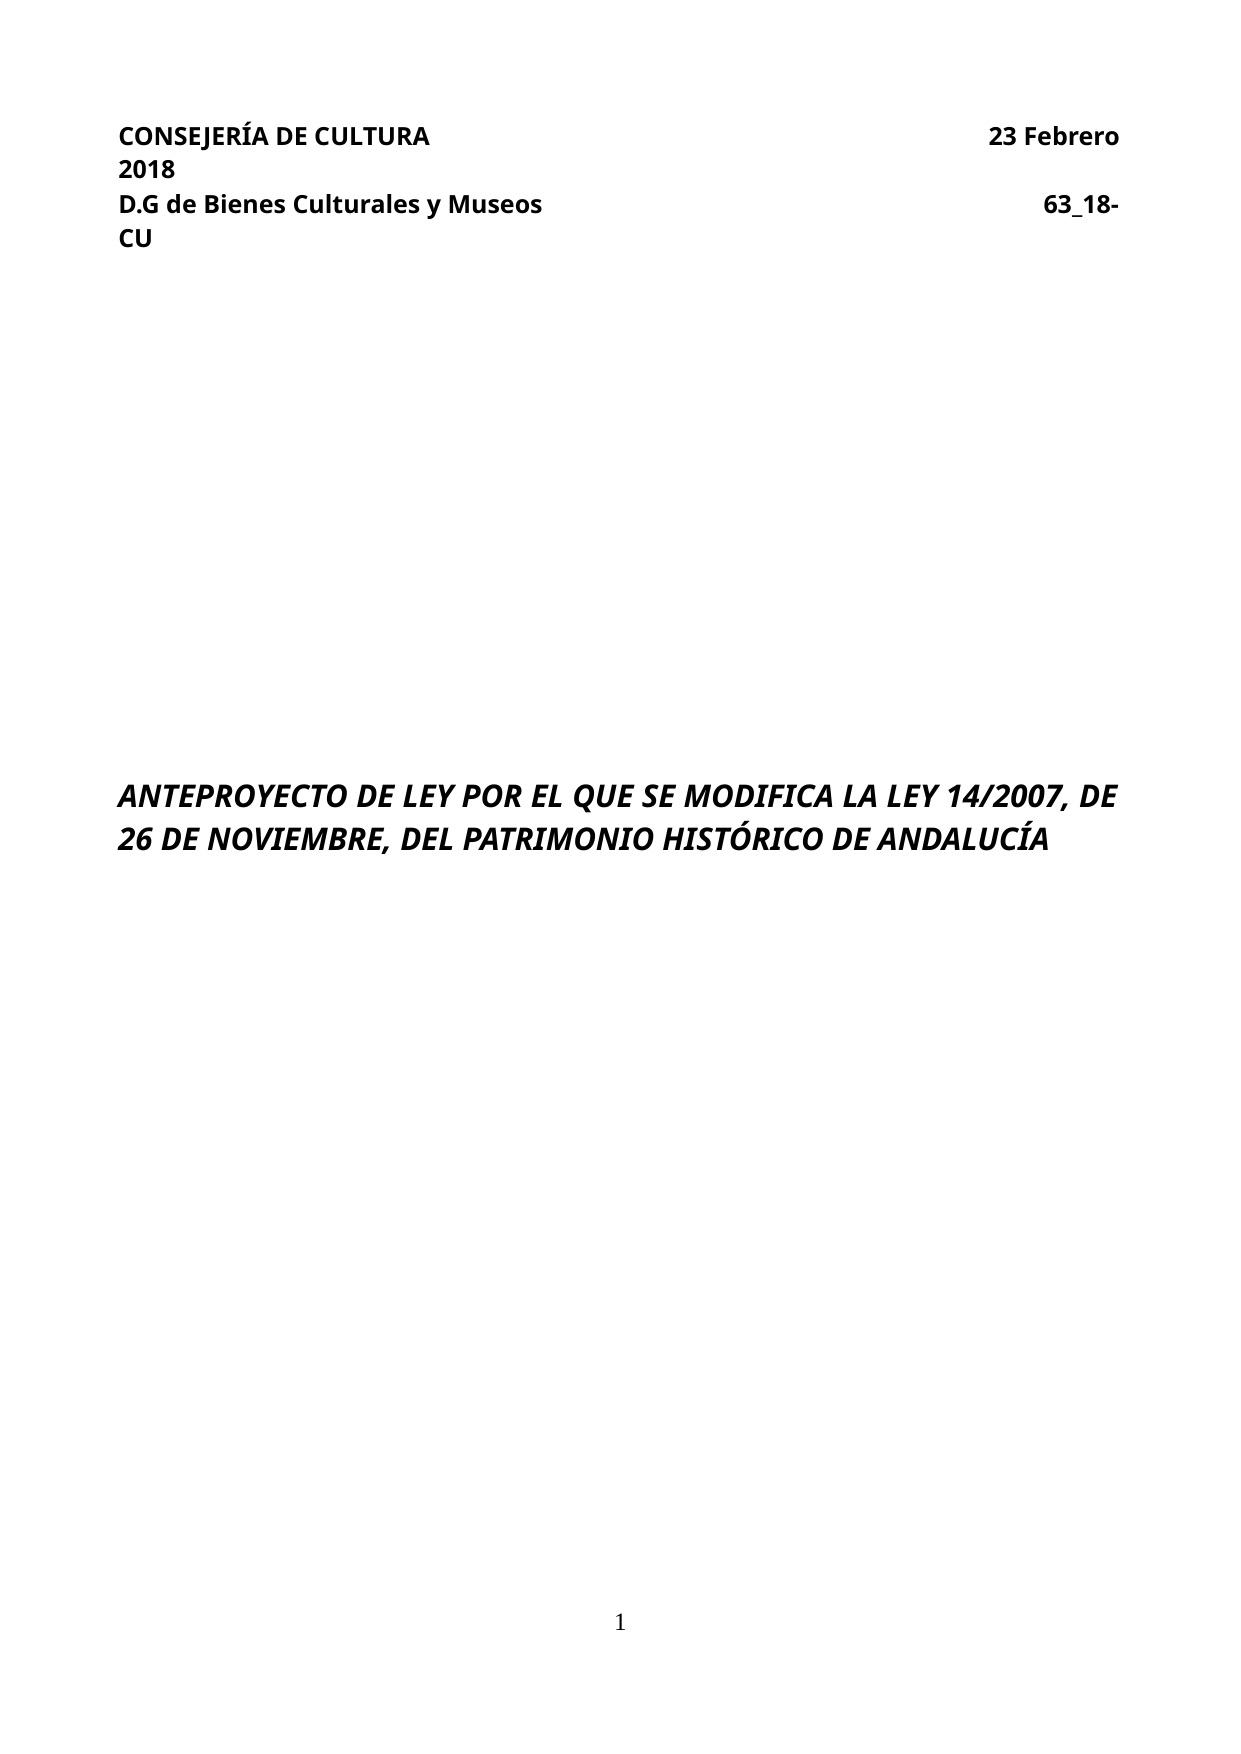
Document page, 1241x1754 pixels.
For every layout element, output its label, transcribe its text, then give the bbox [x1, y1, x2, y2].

text D.G de Bienes Culturales y Museos 63_18-CU [118, 186, 1122, 254]
text CONSEJERÍA DE CULTURA 23 Febrero 2018 [118, 118, 1122, 186]
text ANTEPROYECTO DE LEY POR EL QUE SE MODIFICA LA LEY 14/2007, DE 26 DE NOVIEMBRE, DEL PATRIMONIO HISTÓRICO DE ANDALUCÍA [118, 774, 1122, 859]
